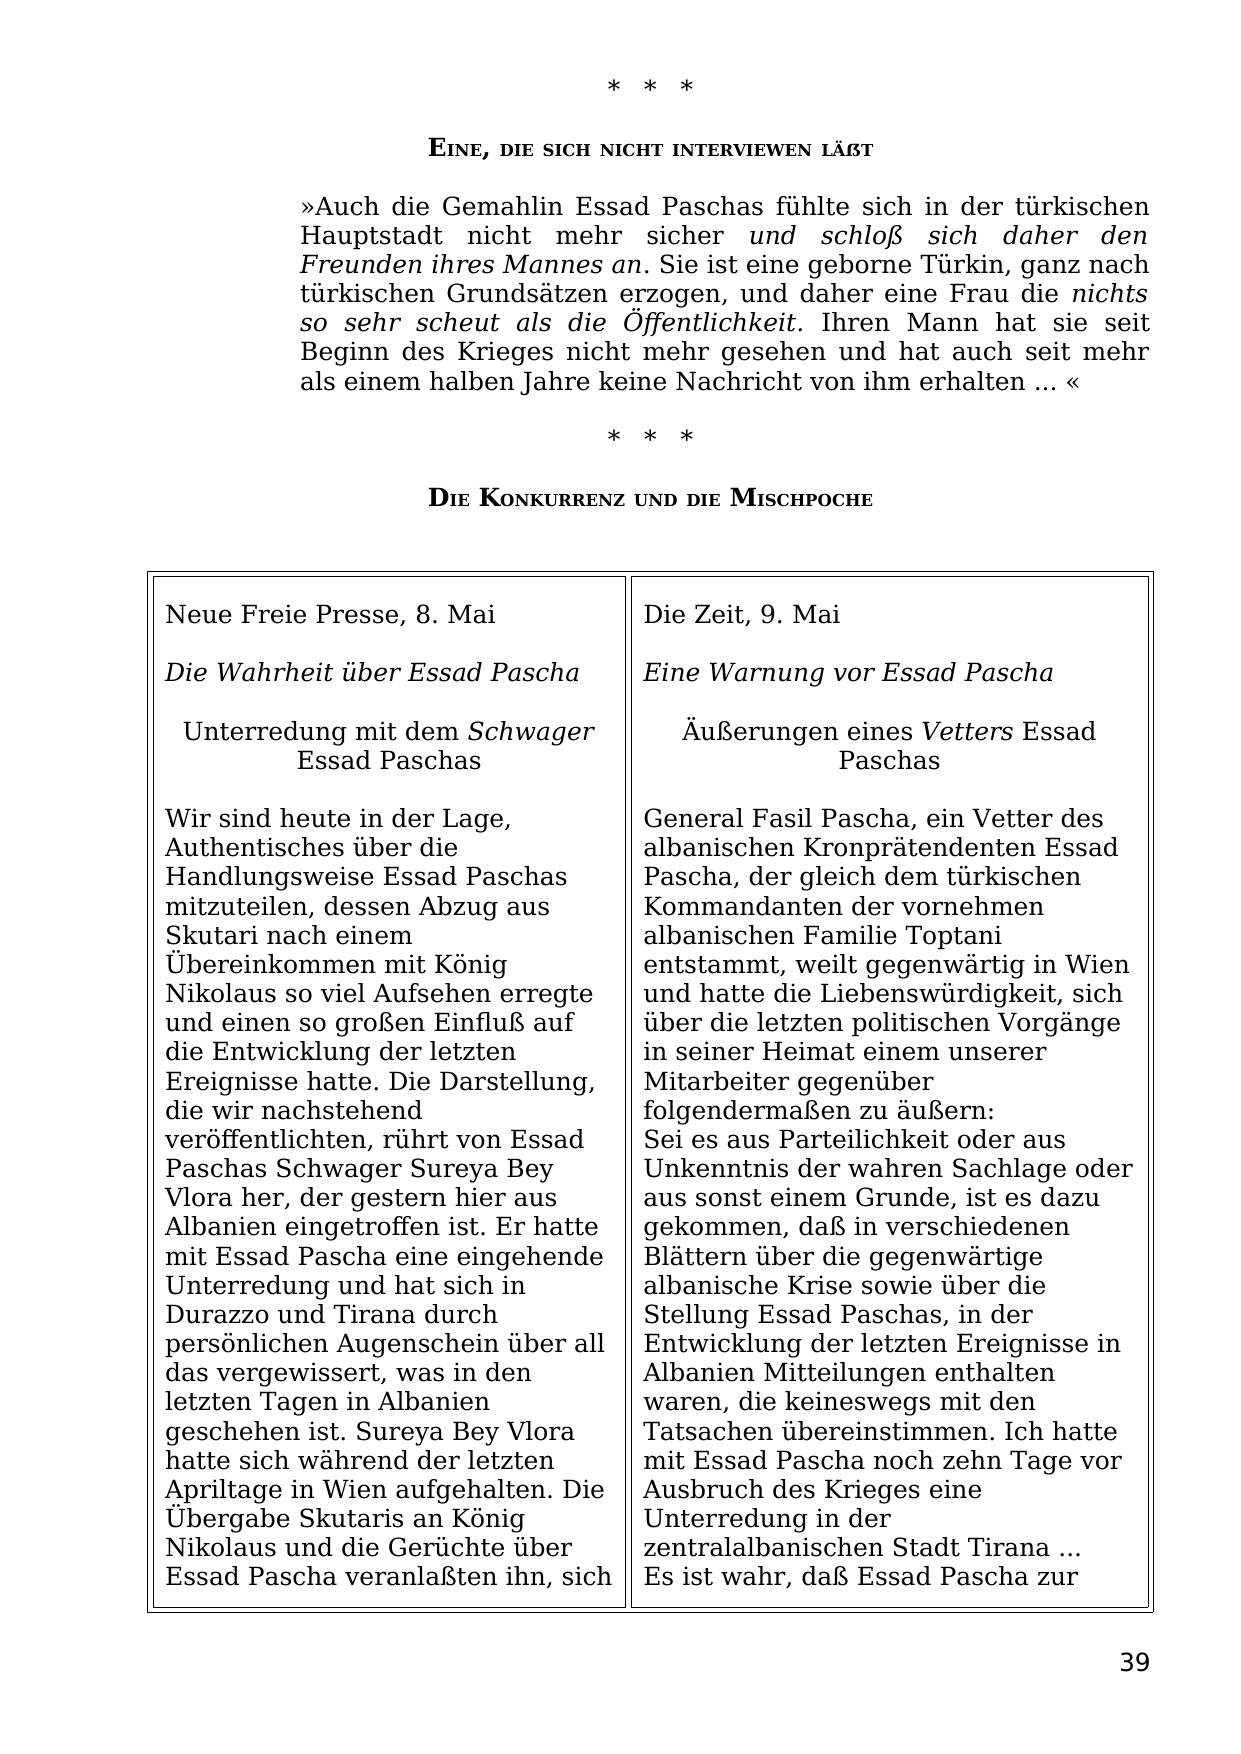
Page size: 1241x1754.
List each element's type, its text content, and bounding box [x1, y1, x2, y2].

text Eine, die sich nicht interviewen läßt [150, 104, 1151, 162]
table_header Neue Freie Presse, 8. Mai Die Wahrheit über Essad Pascha Unterredung mit dem Schwager Essad Paschas Wir sind heute in der Lage, Authentisches über die Handlungsweise Essad Paschas mitzuteilen, dessen Abzug aus Skutari nach einem Übereinkommen mit König Nikolaus so viel Aufsehen erregte und einen so großen Einfluß auf die Entwicklung der letzten Ereignisse hatte. Die Dar­stellung, die wir nachstehend veröffentlichten, rührt von Essad Paschas Schwager Sureya Bey Vlora her, der gestern hier aus Albanien eingetroffen ist. Er hatte mit Essad Pascha eine eingehende Unterredung und hat sich in Durazzo und Tirana durch persönlichen Augenschein über all das vergewissert, was in den letzten Tagen in Albanien geschehen ist. Sureya Bey Vlora hatte sich während der letzten Apriltage in Wien aufgehalten. Die Übergabe Skutaris an König Nikolaus und die Gerüchte über Essad Pascha veranlaßten ihn, sich [150, 572, 628, 1607]
text * * * [150, 425, 1151, 454]
text Die Konkurrenz und die Mischpoche [150, 454, 1151, 512]
text * * * [150, 75, 1151, 104]
text »Auch die Gemahlin Essad Paschas fühlte sich in der türkischen Hauptstadt nicht mehr sicher und schloß sich daher den Freunden ihres Mannes an. Sie ist eine geborne Türkin, ganz nach türkischen Grundsätzen erzogen, und daher eine Frau die nichts so sehr scheut als die Öffentlichkeit. Ihren Mann hat sie seit Beginn des Krieges nicht mehr gesehen und hat auch seit mehr als einem halben Jahre keine Nachricht von ihm erhalten ... « [300, 192, 1151, 396]
table_header Die Zeit, 9. Mai Eine Warnung vor Essad Pascha Äußerungen eines Vetters Essad Paschas General Fasil Pascha, ein Vetter des albanischen Kronprätendenten Essad Pascha, der gleich dem türkischen Kommandanten der vornehmen albanischen Familie Toptani entstammt, weilt gegenwärtig in Wien und hatte die Liebenswürdigkeit, sich über die letzten politischen Vorgänge in seiner Heimat einem unserer Mitarbeiter gegenüber folgendermaßen zu äußern: Sei es aus Parteilichkeit oder aus Unkenntnis der wahren Sachlage oder aus sonst einem Grunde, ist es dazu gekommen, daß in verschiedenen Blättern über die gegenwärtige albanische Krise sowie über die Stellung Essad Paschas, in der Entwicklung der letzten Ereignisse in Albanien Mitteilungen enthalten waren, die keineswegs mit den Tatsachen übereinstimmen. Ich hatte mit Essad Pascha noch zehn Tage vor Ausbruch des Krieges eine Unterredung in der zentralalbanischen Stadt Tirana ... Es ist wahr, daß Essad Pascha zur [628, 572, 1151, 1607]
